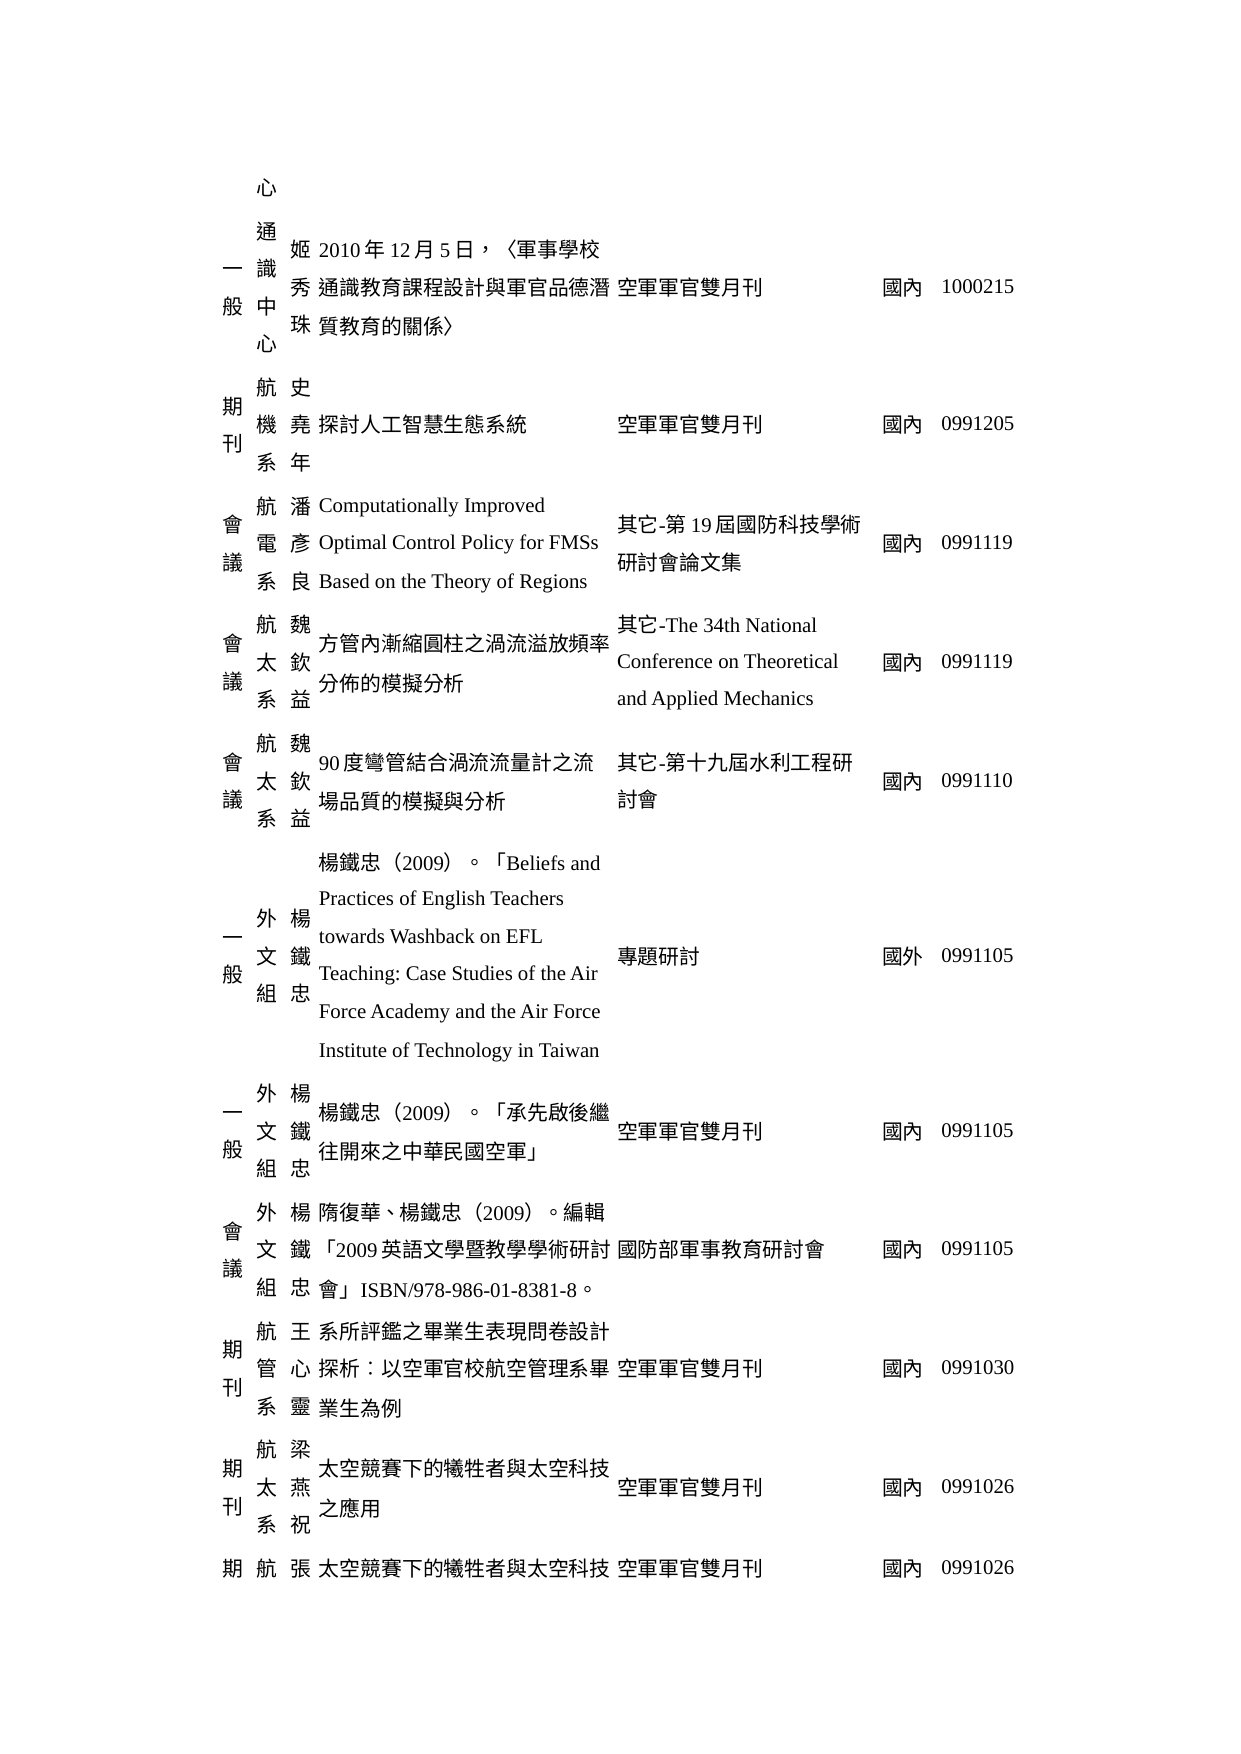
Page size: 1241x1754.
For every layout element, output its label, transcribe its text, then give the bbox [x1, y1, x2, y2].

table_cell 國內 [867, 483, 938, 602]
table_cell 0991119 [938, 483, 1024, 602]
table_cell [938, 165, 1024, 208]
table_cell 國防部軍事教育研討會 [614, 1190, 867, 1308]
table_cell 一般 [216, 1071, 249, 1189]
table_cell 國內 [867, 208, 938, 364]
table_cell 系所評鑑之畢業生表現問卷設計探析︰以空軍官校航空管理系畢業生為例 [316, 1308, 614, 1427]
table_cell 太空競賽下的犧牲者與太空科技之應用 [316, 1427, 614, 1546]
table_cell 0991030 [938, 1308, 1024, 1427]
table_cell 期 [216, 1546, 249, 1589]
table_cell Computationally Improved Optimal Control Policy for FMSs Based on the Theory of Regions [316, 483, 614, 602]
table_cell 空軍軍官雙月刊 [614, 1546, 867, 1589]
table_cell 太空競賽下的犧牲者與太空科技 [316, 1546, 614, 1589]
table_cell 國內 [867, 1190, 938, 1308]
table_cell [285, 165, 316, 208]
table_cell 楊鐵忠 [285, 1190, 316, 1308]
table_cell 史堯年 [285, 365, 316, 483]
table_cell 90度彎管結合渦流流量計之流場品質的模擬與分析 [316, 721, 614, 839]
table_cell 期刊 [216, 1427, 249, 1546]
table_cell 姬秀珠 [285, 208, 316, 364]
table_cell 通識中心 [249, 208, 285, 364]
table_cell 會議 [216, 721, 249, 839]
table_cell 會議 [216, 1190, 249, 1308]
table_cell 梁燕祝 [285, 1427, 316, 1546]
table_cell 航太系 [249, 721, 285, 839]
table_cell 國內 [867, 721, 938, 839]
table_cell 國內 [867, 1071, 938, 1189]
table_cell 其它-第十九屆水利工程研討會 [614, 721, 867, 839]
table_cell 0991105 [938, 840, 1024, 1071]
table_cell 專題研討 [614, 840, 867, 1071]
table_cell 王心靈 [285, 1308, 316, 1427]
table_cell 國內 [867, 365, 938, 483]
table_cell 一般 [216, 840, 249, 1071]
table_cell 楊鐵忠 [285, 840, 316, 1071]
table_cell 楊鐵忠（2009）。「承先啟後繼往開來之中華民國空軍」 [316, 1071, 614, 1189]
table_cell 期刊 [216, 1308, 249, 1427]
table_cell [316, 165, 614, 208]
table_cell 其它-第19屆國防科技學術研討會論文集 [614, 483, 867, 602]
table_cell 0991105 [938, 1071, 1024, 1189]
table_cell 空軍軍官雙月刊 [614, 1308, 867, 1427]
table_cell 楊鐵忠（2009）。「Beliefs and Practices of English Teachers towards Washback on EFL Teaching: Case Studies of the Air Force Academy and the Air Force Institute of Technology in Taiwan [316, 840, 614, 1071]
table_cell 期刊 [216, 365, 249, 483]
table_cell [614, 165, 867, 208]
table_cell 0991026 [938, 1427, 1024, 1546]
table_cell [216, 165, 249, 208]
table_cell 0991119 [938, 602, 1024, 721]
table_cell 2010年12月5日，〈軍事學校通識教育課程設計與軍官品德潛質教育的關係〉 [316, 208, 614, 364]
table_cell 0991110 [938, 721, 1024, 839]
table_cell 國內 [867, 1308, 938, 1427]
table_cell 國內 [867, 1546, 938, 1589]
table_cell 魏欽益 [285, 602, 316, 721]
table_cell 一般 [216, 208, 249, 364]
table_cell 空軍軍官雙月刊 [614, 1427, 867, 1546]
table_cell 方管內漸縮圓柱之渦流溢放頻率分佈的模擬分析 [316, 602, 614, 721]
table_cell 心 [249, 165, 285, 208]
table_cell 航太系 [249, 602, 285, 721]
table_cell 航機系 [249, 365, 285, 483]
table_cell 其它-The 34th National Conference on Theoretical and Applied Mechanics [614, 602, 867, 721]
table_cell 國內 [867, 602, 938, 721]
table_cell 國內 [867, 1427, 938, 1546]
table_cell 會議 [216, 602, 249, 721]
table_cell 航太系 [249, 1427, 285, 1546]
table_cell 0991105 [938, 1190, 1024, 1308]
table_cell 0991026 [938, 1546, 1024, 1589]
table_cell 空軍軍官雙月刊 [614, 1071, 867, 1189]
table_cell 外文組 [249, 1071, 285, 1189]
table_cell 空軍軍官雙月刊 [614, 208, 867, 364]
table_cell 外文組 [249, 840, 285, 1071]
table_cell 楊鐵忠 [285, 1071, 316, 1189]
table_cell 航 [249, 1546, 285, 1589]
table_cell 0991205 [938, 365, 1024, 483]
table_cell 航管系 [249, 1308, 285, 1427]
table_cell [867, 165, 938, 208]
table_cell 探討人工智慧生態系統 [316, 365, 614, 483]
table_cell 張 [285, 1546, 316, 1589]
table_cell 國外 [867, 840, 938, 1071]
table_cell 魏欽益 [285, 721, 316, 839]
table_cell 外文組 [249, 1190, 285, 1308]
table_cell 空軍軍官雙月刊 [614, 365, 867, 483]
table_cell 1000215 [938, 208, 1024, 364]
table_cell 會議 [216, 483, 249, 602]
table_cell 航電系 [249, 483, 285, 602]
table_cell 潘彥良 [285, 483, 316, 602]
table_cell 隋復華、楊鐵忠（2009）。編輯「2009英語文學暨教學學術研討會」ISBN/978-986-01-8381-8。 [316, 1190, 614, 1308]
